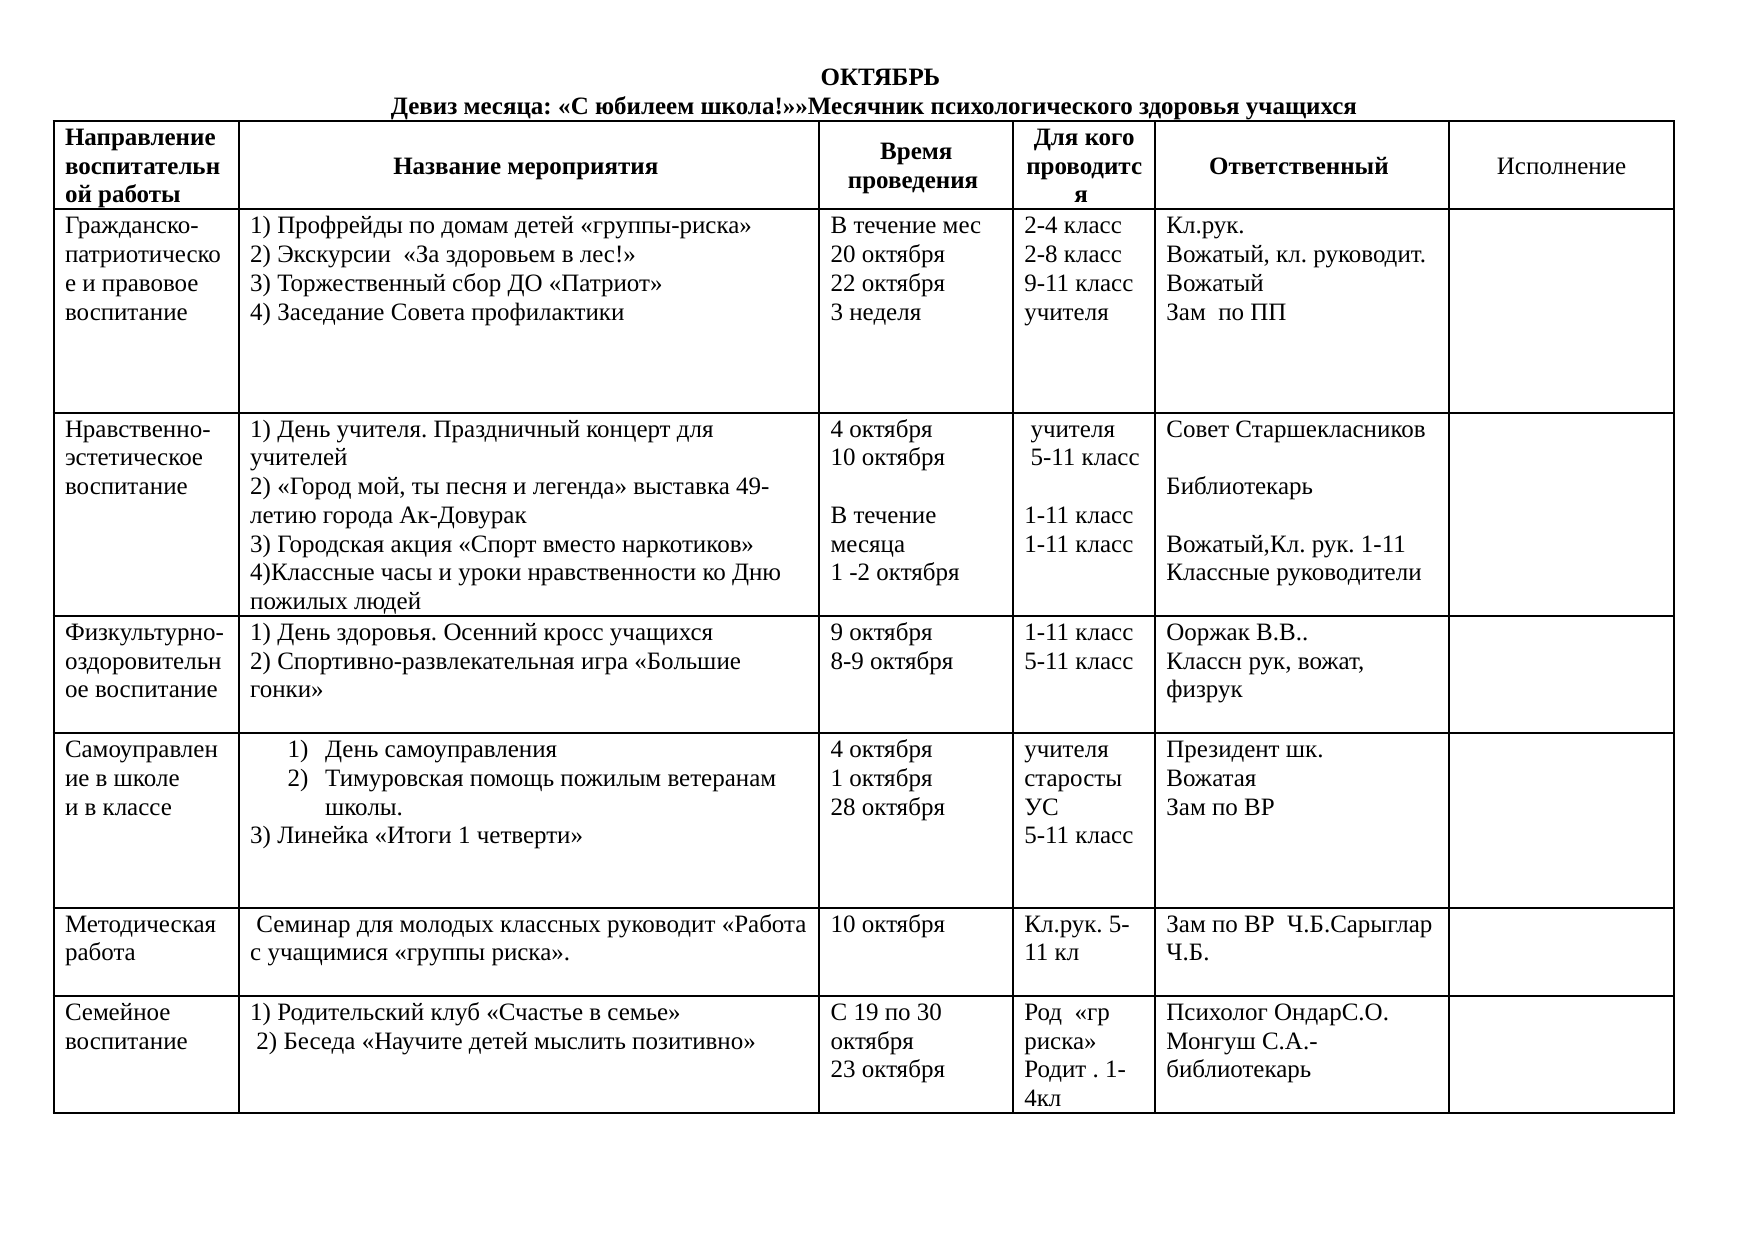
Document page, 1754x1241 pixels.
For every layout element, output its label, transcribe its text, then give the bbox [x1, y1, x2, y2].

table_cell Кл.рук. 5-11 кл [1014, 909, 1154, 995]
text ОКТЯБРЬ [118, 62, 1636, 91]
table_cell Психолог ОндарС.О. Монгуш С.А.-библиотекарь [1156, 997, 1448, 1112]
table_cell 1) День здоровья. Осенний кросс учащихся 2) Спортивно-развлекательная игра «Большие гонки» [240, 617, 818, 732]
table_cell Методическая работа [55, 909, 238, 995]
table_cell Президент шк. Вожатая Зам по ВР [1156, 734, 1448, 907]
table_cell Семинар для молодых классных руководит «Работа с учащимися «группы риска». [240, 909, 818, 995]
table_cell День самоуправления Тимуровская помощь пожилым ветеранам школы. 3) Линейка «Итоги 1 четверти» [240, 734, 818, 907]
table_cell 1) День учителя. Праздничный концерт для учителей 2) «Город мой, ты песня и легенда» выставка 49-летию города Ак-Довурак 3) Городская акция «Спорт вместо наркотиков» 4)Классные часы и уроки нравственности ко Дню пожилых людей [240, 414, 818, 615]
table_cell Ооржак В.В.. Классн рук, вожат, физрук [1156, 617, 1448, 732]
table_cell Кл.рук. Вожатый, кл. руководит. Вожатый Зам по ПП [1156, 210, 1448, 412]
table_cell [1450, 734, 1673, 907]
table_cell Род «гр риска» Родит . 1-4кл [1014, 997, 1154, 1112]
table_cell учителя 5-11 класс 1-11 класс 1-11 класс [1014, 414, 1154, 615]
table_cell 4 октября 10 октября В течение месяца 1 -2 октября [820, 414, 1012, 615]
table_header Время проведения [820, 122, 1012, 208]
table_cell С 19 по 30 октября 23 октября [820, 997, 1012, 1112]
table_header Название мероприятия [240, 122, 818, 208]
table_cell 1) Родительский клуб «Счастье в семье» 2) Беседа «Научите детей мыслить позитивно» [240, 997, 818, 1112]
table_cell 9 октября 8-9 октября [820, 617, 1012, 732]
table_cell Нравственно-эстетическое воспитание [55, 414, 238, 615]
table_cell Семейное воспитание [55, 997, 238, 1112]
table_header Исполнение [1450, 122, 1673, 208]
table_cell 1-11 класс 5-11 класс [1014, 617, 1154, 732]
table_cell Самоуправление в школе и в классе [55, 734, 238, 907]
text Девиз месяца: «С юбилеем школа!»»Месячник психологического здоровья учащихся [118, 91, 1636, 120]
table_cell 4 октября 1 октября 28 октября [820, 734, 1012, 907]
table_cell [1450, 997, 1673, 1112]
table_cell Зам по ВР Ч.Б.Сарыглар Ч.Б. [1156, 909, 1448, 995]
table_cell 1) Профрейды по домам детей «группы-риска» 2) Экскурсии «За здоровьем в лес!» 3) Торжественный сбор ДО «Патриот» 4) Заседание Совета профилактики [240, 210, 818, 412]
table_cell 10 октября [820, 909, 1012, 995]
table_cell В течение мес 20 октября 22 октября 3 неделя [820, 210, 1012, 412]
table_cell [1450, 210, 1673, 412]
table_cell [1450, 617, 1673, 732]
table_cell Физкультурно-оздоровительное воспитание [55, 617, 238, 732]
table_cell [1450, 909, 1673, 995]
table_header Направление воспитательной работы [55, 122, 238, 208]
table_header Для кого проводится [1014, 122, 1154, 208]
table_cell учителя старосты УС 5-11 класс [1014, 734, 1154, 907]
table_cell Гражданско-патриотическое и правовое воспитание [55, 210, 238, 412]
table_cell Совет Старшекласников Библиотекарь Вожатый,Кл. рук. 1-11 Классные руководители [1156, 414, 1448, 615]
table_cell [1450, 414, 1673, 615]
table_header Ответственный [1156, 122, 1448, 208]
table_cell 2-4 класс 2-8 класс 9-11 класс учителя [1014, 210, 1154, 412]
